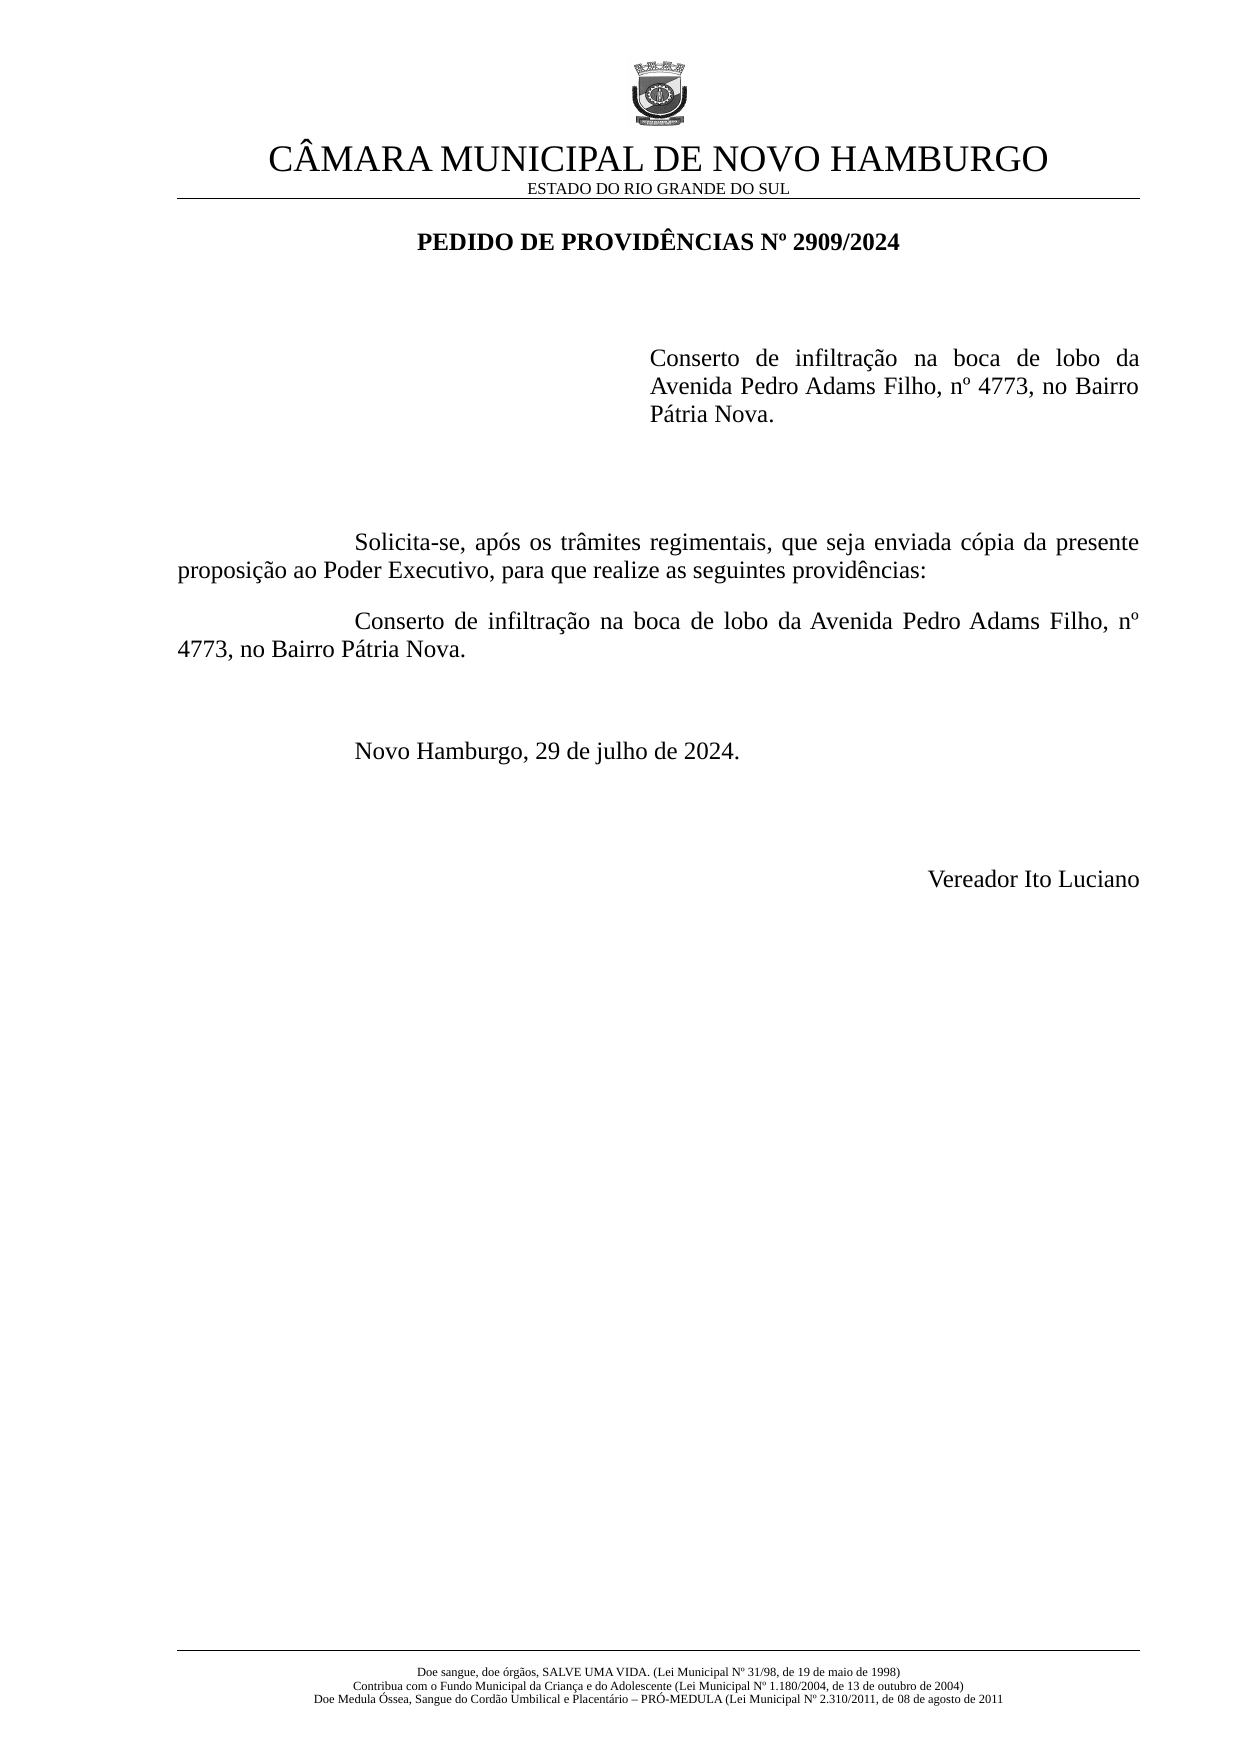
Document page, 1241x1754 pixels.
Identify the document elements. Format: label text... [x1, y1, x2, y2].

text Conserto de infiltração na boca de lobo da Avenida Pedro Adams Filho, nº 4773, no Bairro Pátria Nova. [649, 344, 1140, 428]
text Vereador Ito Luciano [177, 865, 1140, 893]
text PEDIDO DE PROVIDÊNCIAS Nº 2909/2024 [177, 228, 1140, 256]
text Solicita-se, após os trâmites regimentais, que seja enviada cópia da presente proposição ao Poder Executivo, para que realize as seguintes providências: [177, 528, 1140, 583]
text Conserto de infiltração na boca de lobo da Avenida Pedro Adams Filho, nº 4773, no Bairro Pátria Nova. [177, 607, 1140, 662]
text Novo Hamburgo, 29 de julho de 2024. [177, 737, 1140, 765]
